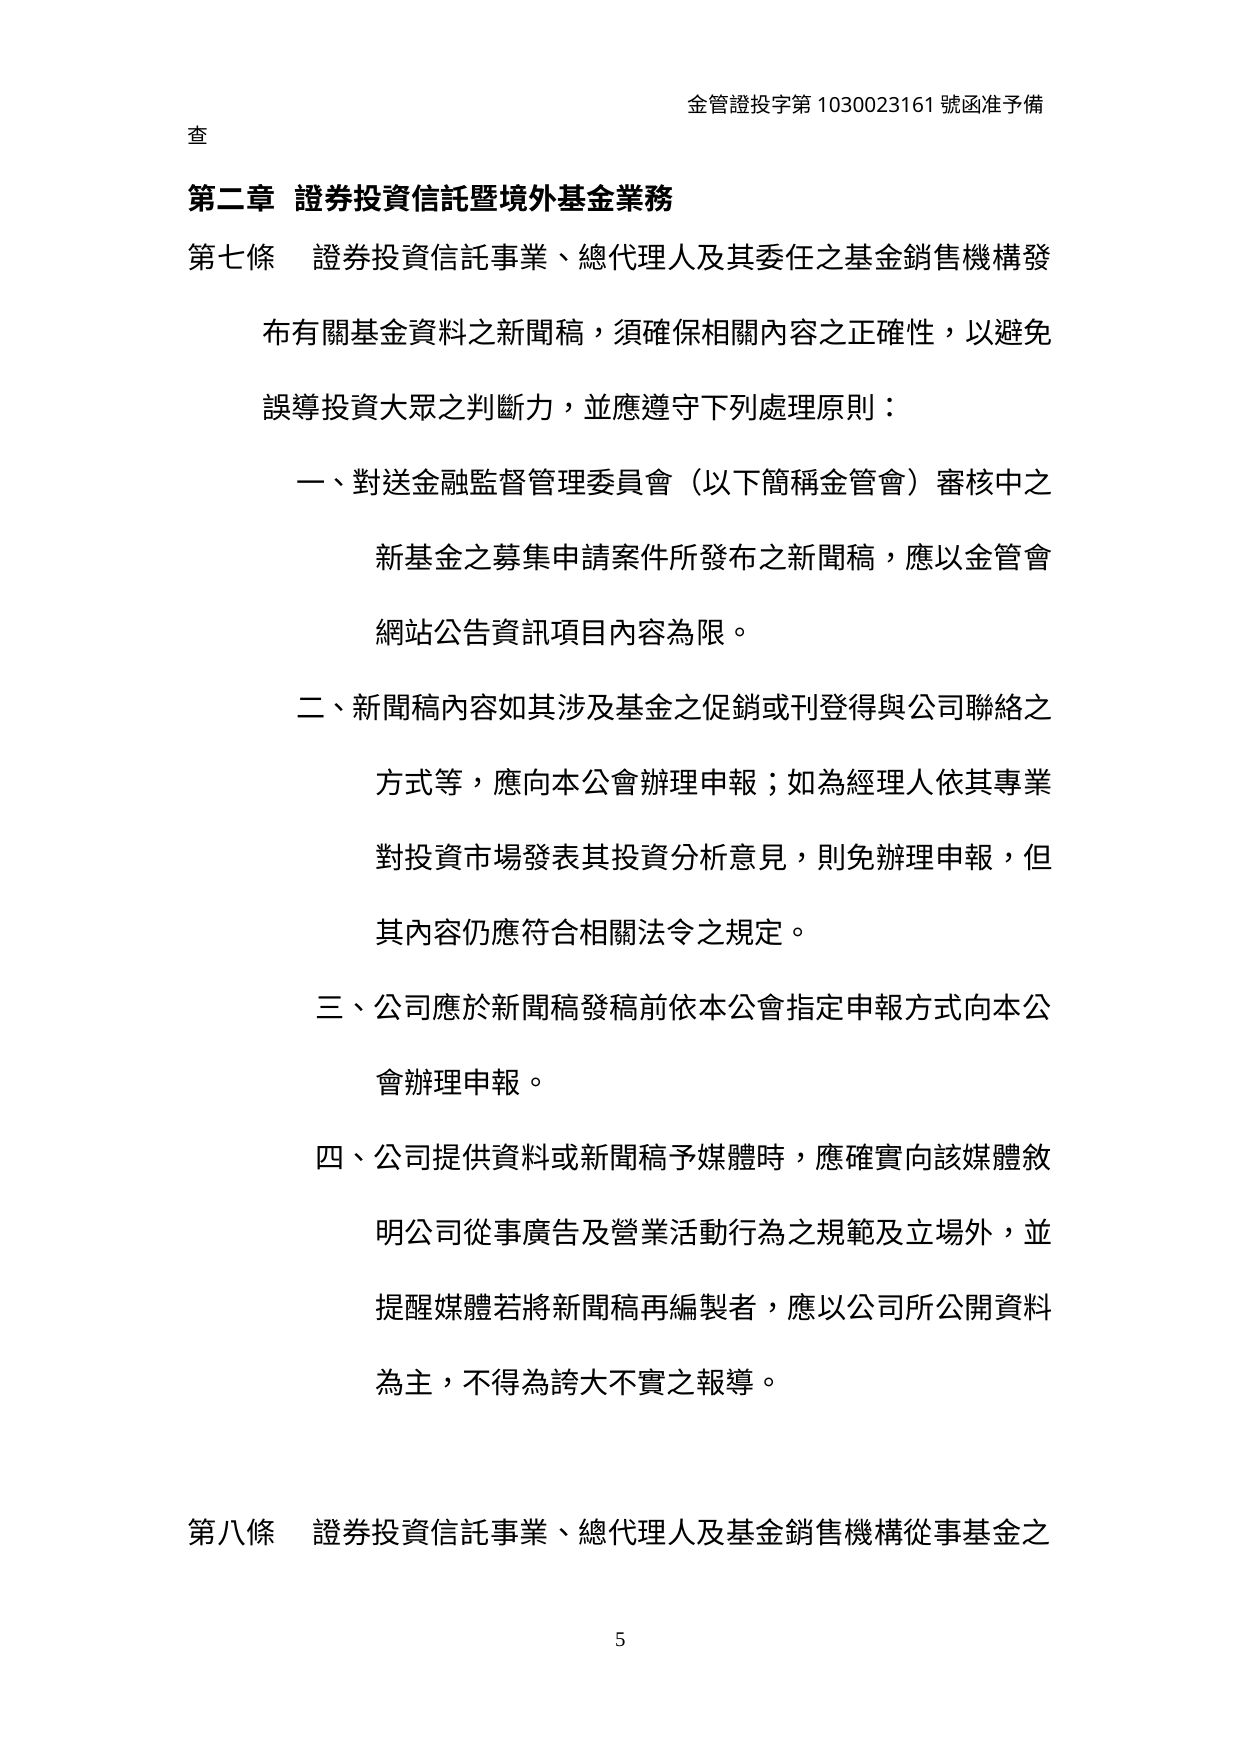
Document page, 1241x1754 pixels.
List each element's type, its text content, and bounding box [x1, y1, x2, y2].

text 二、新聞稿內容如其涉及基金之促銷或刊登得與公司聯絡之方式等，應向本公會辦理申報；如為經理人依其專業對投資市場發表其投資分析意見，則免辦理申報，但其內容仍應符合相關法令之規定。 [281, 668, 1053, 968]
text 第七條 證券投資信託事業、總代理人及其委任之基金銷售機構發布有關基金資料之新聞稿，須確保相關內容之正確性，以避免誤導投資大眾之判斷力，並應遵守下列處理原則： [187, 218, 1053, 443]
text 第八條 證券投資信託事業、總代理人及基金銷售機構從事基金之 [187, 1493, 1053, 1568]
text 四、公司提供資料或新聞稿予媒體時，應確實向該媒體敘明公司從事廣告及營業活動行為之規範及立場外，並提醒媒體若將新聞稿再編製者，應以公司所公開資料為主，不得為誇大不實之報導。 [315, 1118, 1053, 1418]
text 一、對送金融監督管理委員會（以下簡稱金管會）審核中之新基金之募集申請案件所發布之新聞稿，應以金管會網站公告資訊項目內容為限。 [281, 443, 1053, 668]
text 第二章 證券投資信託暨境外基金業務 [187, 176, 1059, 218]
text 三、公司應於新聞稿發稿前依本公會指定申報方式向本公會辦理申報。 [315, 968, 1053, 1118]
